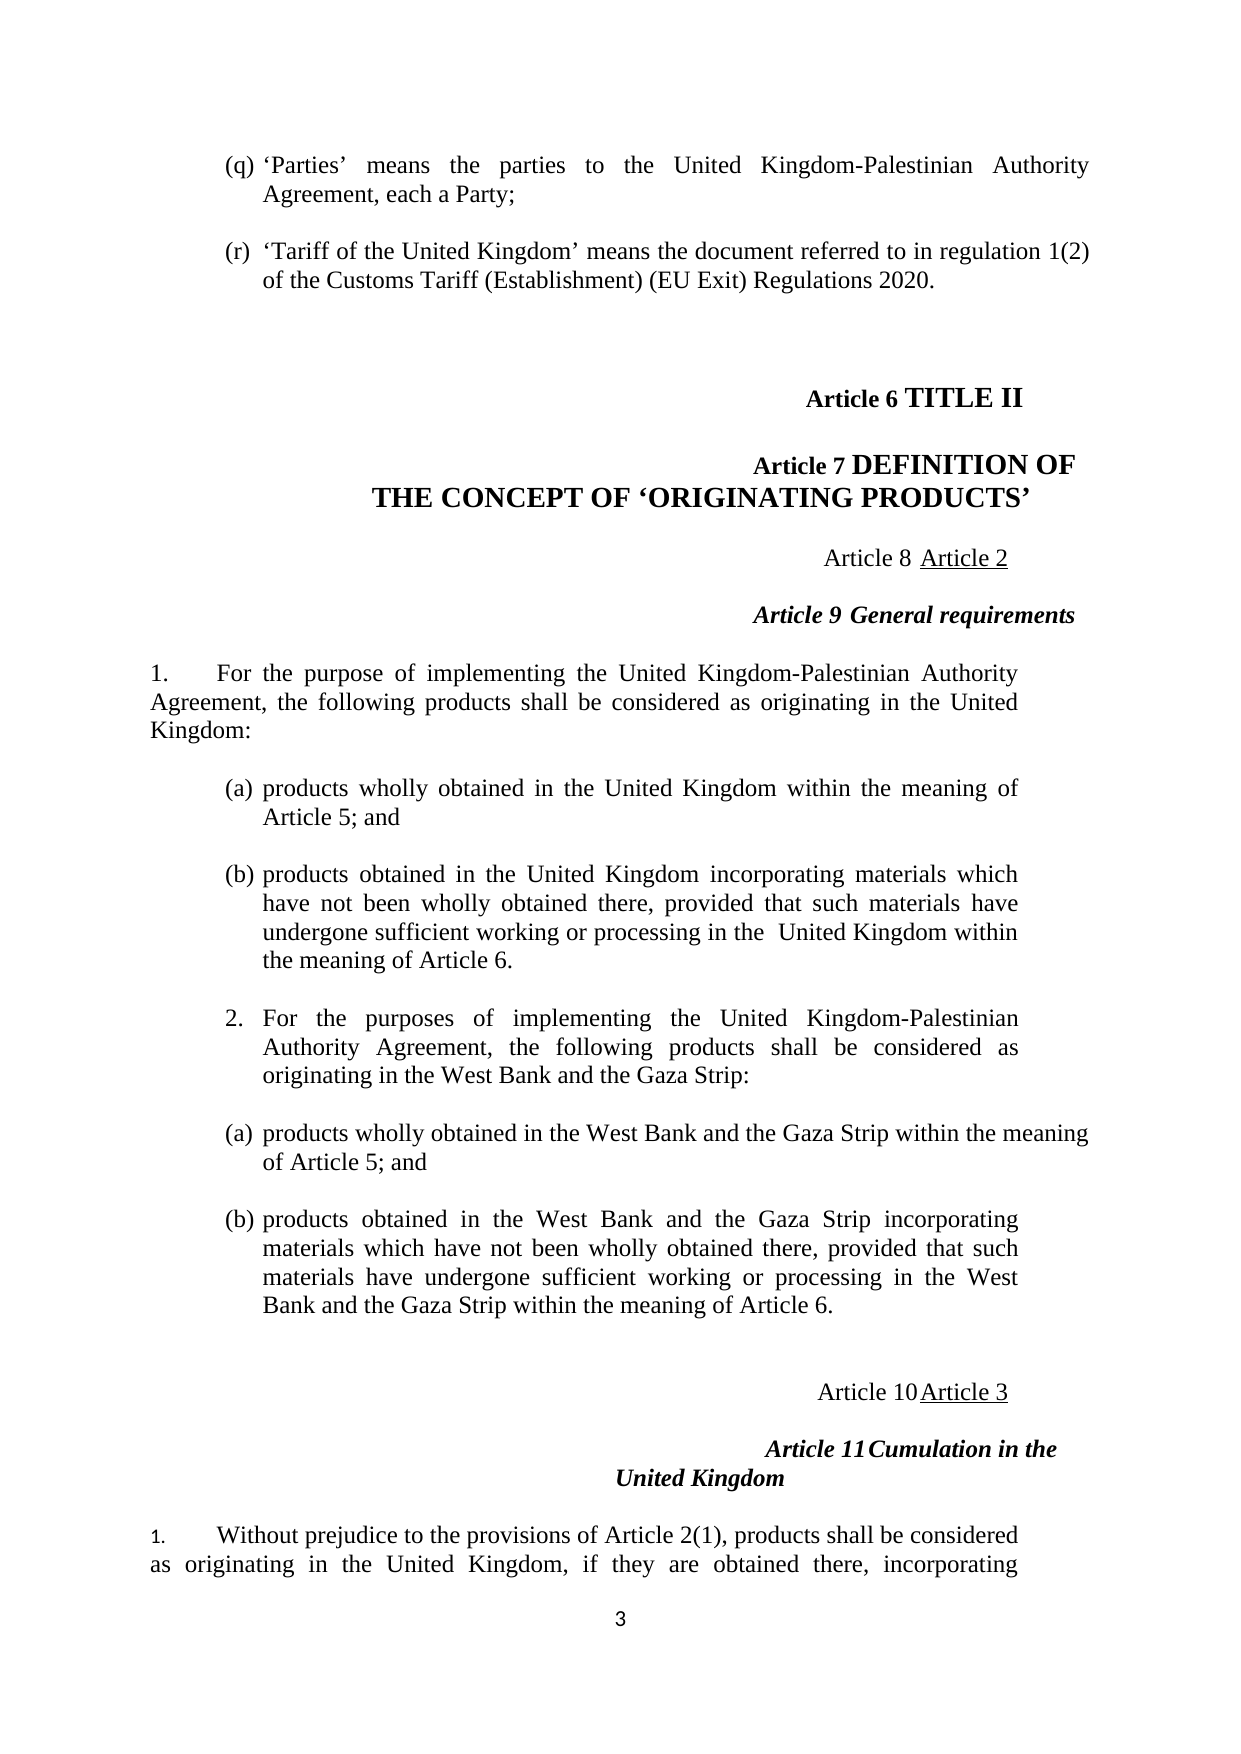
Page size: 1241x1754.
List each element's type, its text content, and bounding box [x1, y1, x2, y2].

subtitle General requirements [312, 600, 1090, 629]
subtitle Article 2 [312, 543, 1090, 572]
list products obtained in the West Bank and the Gaza Strip incorporating materials which have not been wholly obtained there, provided that such materials have undergone sufficient working or processing in the West Bank and the Gaza Strip within the meaning of Article 6. [225, 1204, 1019, 1319]
list For the purposes of implementing the United Kingdom-Palestinian Authority Agreement, the following products shall be considered as originating in the West Bank and the Gaza Strip: [225, 1003, 1019, 1089]
list products obtained in the United Kingdom incorporating materials which have not been wholly obtained there, provided that such materials have undergone sufficient working or processing in the United Kingdom within the meaning of Article 6. [225, 859, 1019, 974]
list products wholly obtained in the United Kingdom within the meaning of Article 5; and [225, 773, 1019, 830]
subtitle Cumulation in the United Kingdom [312, 1434, 1090, 1492]
list For the purpose of implementing the United Kingdom-Palestinian Authority Agreement, the following products shall be considered as originating in the United Kingdom: [150, 658, 1019, 744]
subtitle Article 3 [312, 1377, 1090, 1405]
list ‘Tariff of the United Kingdom’ means the document referred to in regulation 1(2) of the Customs Tariff (Establishment) (EU Exit) Regulations 2020. [225, 236, 1090, 294]
subtitle DEFINITION OF THE CONCEPT OF ‘ORIGINATING PRODUCTS’ [312, 447, 1090, 514]
list Without prejudice to the provisions of Article 2(1), products shall be considered as originating in the United Kingdom, if they are obtained there, incorporating materials originating in Switzerland (including Liechtenstein), Iceland, Norway, Turkey or the European Union, provided that the working or processing carried out in the United Kingdom goes beyond the operations referred to in Article 7. It shall not be necessary for such materials to have undergone sufficient working or processing. [150, 1520, 1019, 1578]
list products wholly obtained in the West Bank and the Gaza Strip within the meaning of Article 5; and [225, 1118, 1090, 1175]
list ‘Parties’ means the parties to the United Kingdom-Palestinian Authority Agreement, each a Party; [225, 150, 1090, 207]
subtitle TITLE II [312, 380, 1090, 413]
